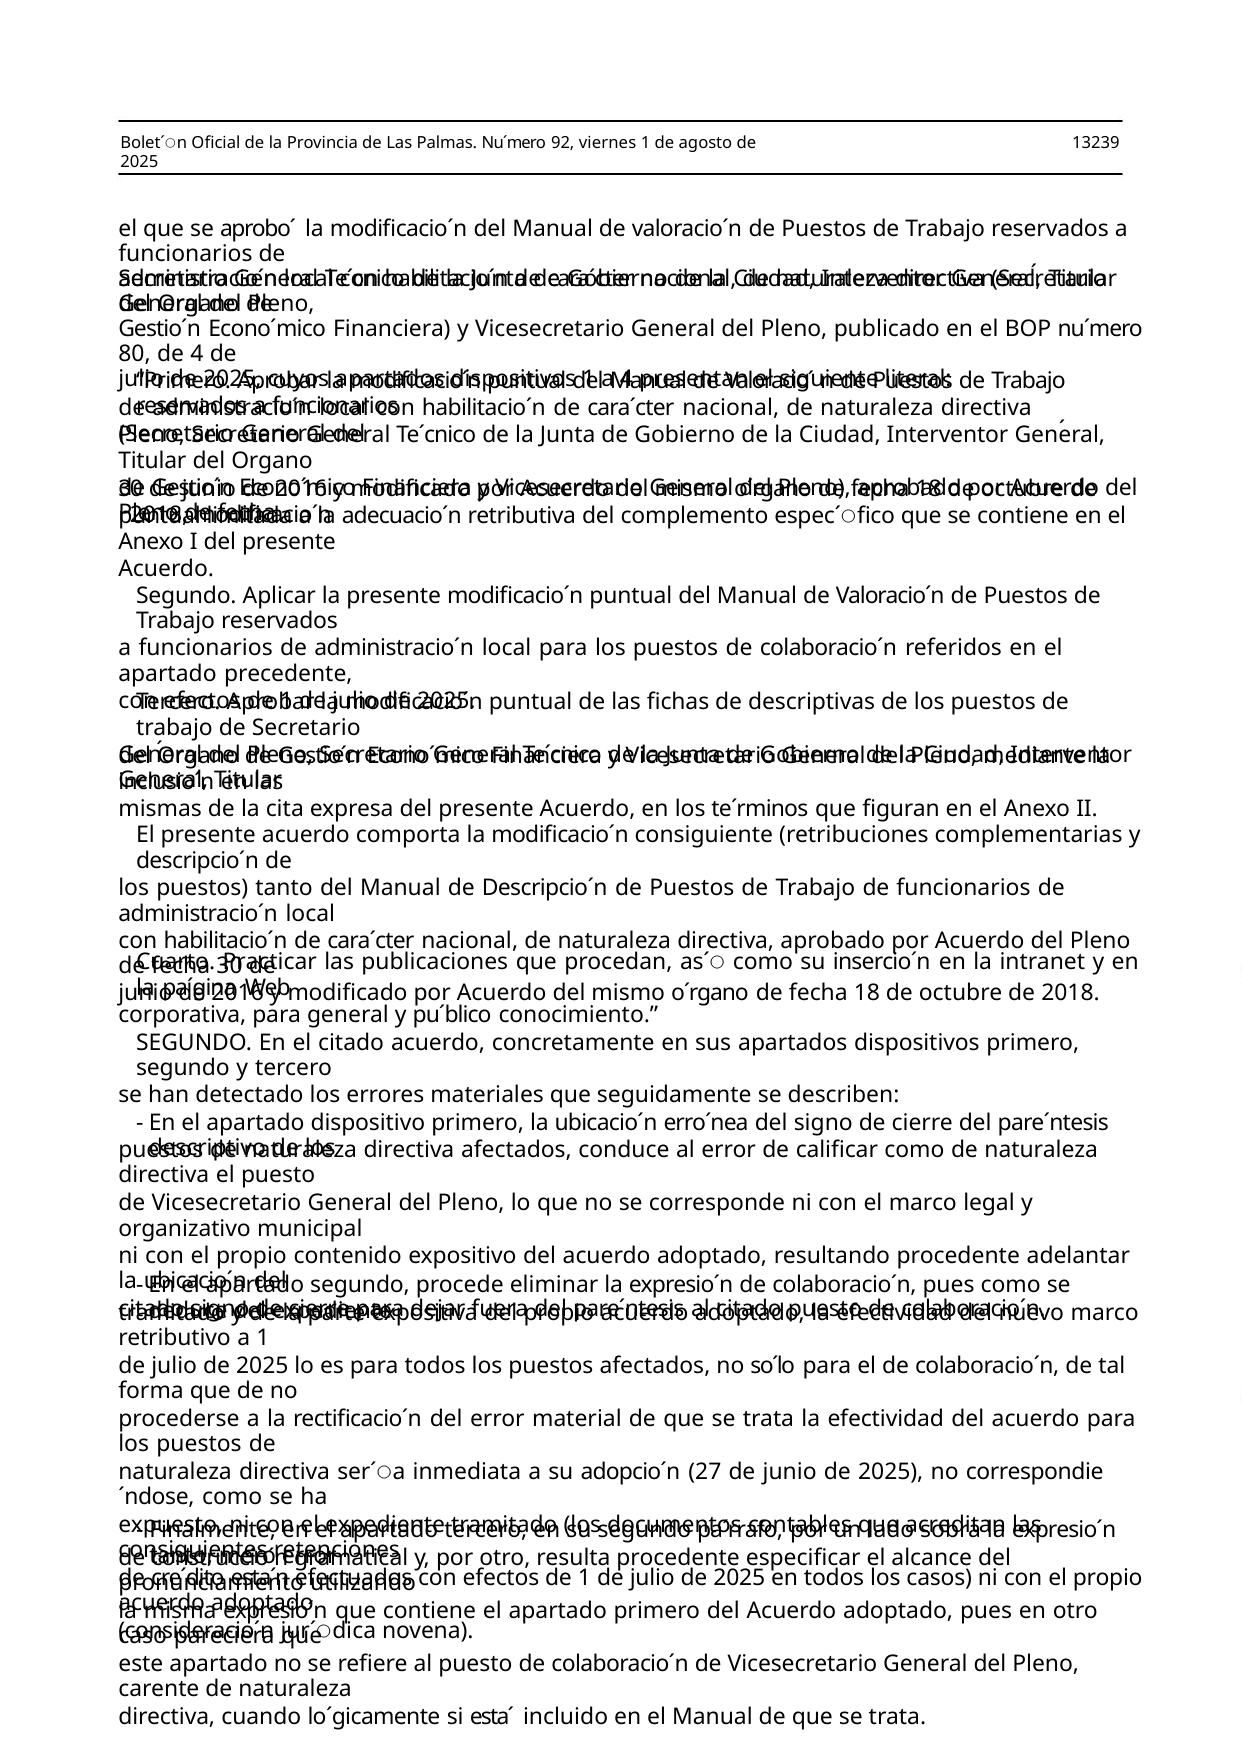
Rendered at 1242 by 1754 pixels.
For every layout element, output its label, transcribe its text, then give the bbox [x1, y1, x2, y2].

text expuesto, ni con el expediente tramitado (los documentos contables que acreditan las consiguientes retenciones [118, 1512, 1147, 1545]
text Secretario General Te´cnico de la Junta de Gobierno de la Ciudad, Interventor General, Titular del Organo de [118, 266, 1147, 317]
text tramitado y de la parte expositiva del propio acuerdo adoptado, la efectividad del nuevo marco retributivo a 1 [118, 1299, 1147, 1351]
text la misma expresio´n que contiene el apartado primero del Acuerdo adoptado, pues en otro caso pareciera que [118, 1598, 1147, 1649]
text de administracio´n local con habilitacio´n de cara´cter nacional, de naturaleza directiva (Secretario General del [118, 395, 1147, 422]
text Gestio´n Econo´mico Financiera) y Vicesecretario General del Pleno, publicado en el BOP nu´mero 80, de 4 de [118, 317, 1147, 367]
text se han detectado los errores materiales que seguidamente se describen: [118, 1082, 1147, 1108]
text ´ [1058, 417, 1091, 422]
text Pleno, Secretario General Te´cnico de la Junta de Gobierno de la Ciudad, Interventor General, Titular del Organo [118, 422, 1147, 473]
text de construccio´n gramatical y, por otro, resulta procedente especificar el alcance del pronunciamiento utilizando [118, 1545, 1147, 1596]
text Segundo. Aplicar la presente modificacio´n puntual del Manual de Valoracio´n de Puestos de Trabajo reservados [136, 583, 1147, 634]
text mismas de la cita expresa del presente Acuerdo, en los te´rminos que figuran en el Anexo II. [118, 796, 1147, 821]
text Acuerdo. [118, 556, 1147, 582]
text corporativa, para general y pu´blico conocimiento.” [118, 1002, 1147, 1028]
text del Organo de Gestio´n Econo´mico Financiera y Vicesecretario General del Pleno, mediante la inclusio´n en las [118, 743, 1147, 794]
text de julio de 2025 lo es para todos los puestos afectados, no so´lo para el de colaboracio´n, de tal forma que de no [118, 1353, 1147, 1404]
text - [136, 1517, 149, 1543]
picture [0, 0, 1242, 1754]
text ´ [1030, 261, 1063, 266]
text En el apartado segundo, procede eliminar la expresio´n de colaboracio´n, pues como se deduce del expediente [148, 1272, 1147, 1299]
text ni con el propio contenido expositivo del acuerdo adoptado, resultando procedente adelantar la ubicacio´n del [118, 1243, 1147, 1294]
text 3 [118, 476, 129, 502]
text puestos de naturaleza directiva afectados, conduce al error de calificar como de naturaleza directiva el puesto [118, 1137, 1147, 1188]
text puntual limitada a la adecuacio´n retributiva del complemento espec´fico que se contiene en el Anexo I del presente [118, 503, 1147, 554]
text - [136, 1272, 148, 1298]
text “Primero. Aprobar la modificacio´n puntual del Manual de Valoracio´ n de Puestos de Trabajo reservados a funcionarios [136, 368, 1174, 419]
text con efectos de 1 de julio de 2025. [118, 688, 1147, 713]
text este apartado no se refiere al puesto de colaboracio´n de Vicesecretario General del Pleno, carente de naturaleza [118, 1651, 1147, 1702]
text ´ [156, 738, 189, 743]
text Tercero. Aprobar la modificacio´n puntual de las fichas de descriptivas de los puestos de trabajo de Secretario [136, 689, 1147, 740]
text de Vicesecretario General del Pleno, lo que no se corresponde ni con el marco legal y organizativo municipal [118, 1190, 1147, 1241]
text procederse a la rectificacio´n del error material de que se trata la efectividad del acuerdo para los puestos de [118, 1406, 1147, 1457]
text 13239 [1072, 133, 1143, 153]
text Cuarto. Practicar las publicaciones que procedan, as´ como su insercio´n en la intranet y en la pa´gina Web [136, 949, 1147, 1000]
text - [136, 1109, 148, 1135]
text naturaleza directiva ser´a inmediata a su adopcio´n (27 de junio de 2025), no correspondie´ndose, como se ha [118, 1459, 1147, 1510]
text junio de 2016 y modificado por Acuerdo del mismo o´rgano de fecha 18 de octubre de 2018. [118, 980, 274, 1002]
text En el apartado dispositivo primero, la ubicacio´n erro´nea del signo de cierre del pare´ntesis descriptivo de los [148, 1109, 1147, 1137]
text directiva, cuando lo´gicamente si esta´ incluido en el Manual de que se trata. [118, 1704, 1147, 1729]
text 0 de junio de 2016 y modificado por Acuerdo del mismo o´rgano de fecha 18 de octubre de 2018, modificacio´n [129, 476, 1147, 503]
text julio de 2025, cuyos apartados dispositivos 1 a 4 presentan el siguiente literal: [118, 367, 1147, 392]
text Bolet´n Oficial de la Provincia de Las Palmas. Nu´mero 92, viernes 1 de agosto de 2025 [120, 133, 786, 172]
text con habilitacio´n de cara´cter nacional, de naturaleza directiva, aprobado por Acuerdo del Pleno de fecha 30 de [118, 928, 1147, 979]
text los puestos) tanto del Manual de Descripcio´n de Puestos de Trabajo de funcionarios de administracio´n local [118, 875, 1147, 926]
text el que se aprobo´ la modificacio´n del Manual de valoracio´n de Puestos de Trabajo reservados a funcionarios de [118, 216, 1147, 266]
text a funcionarios de administracio´n local para los puestos de colaboracio´n referidos en el apartado precedente, [118, 635, 1147, 686]
text El presente acuerdo comporta la modificacio´n consiguiente (retribuciones complementarias y descripcio´n de [136, 822, 1147, 873]
text SEGUNDO. En el citado acuerdo, concretamente en sus apartados dispositivos primero, segundo y tercero [136, 1029, 1147, 1081]
text Finalmente, en el apartado tercero, en su segundo pa´rrafo, por un lado sobra la expresio´n tanto, mero error [149, 1517, 1147, 1545]
